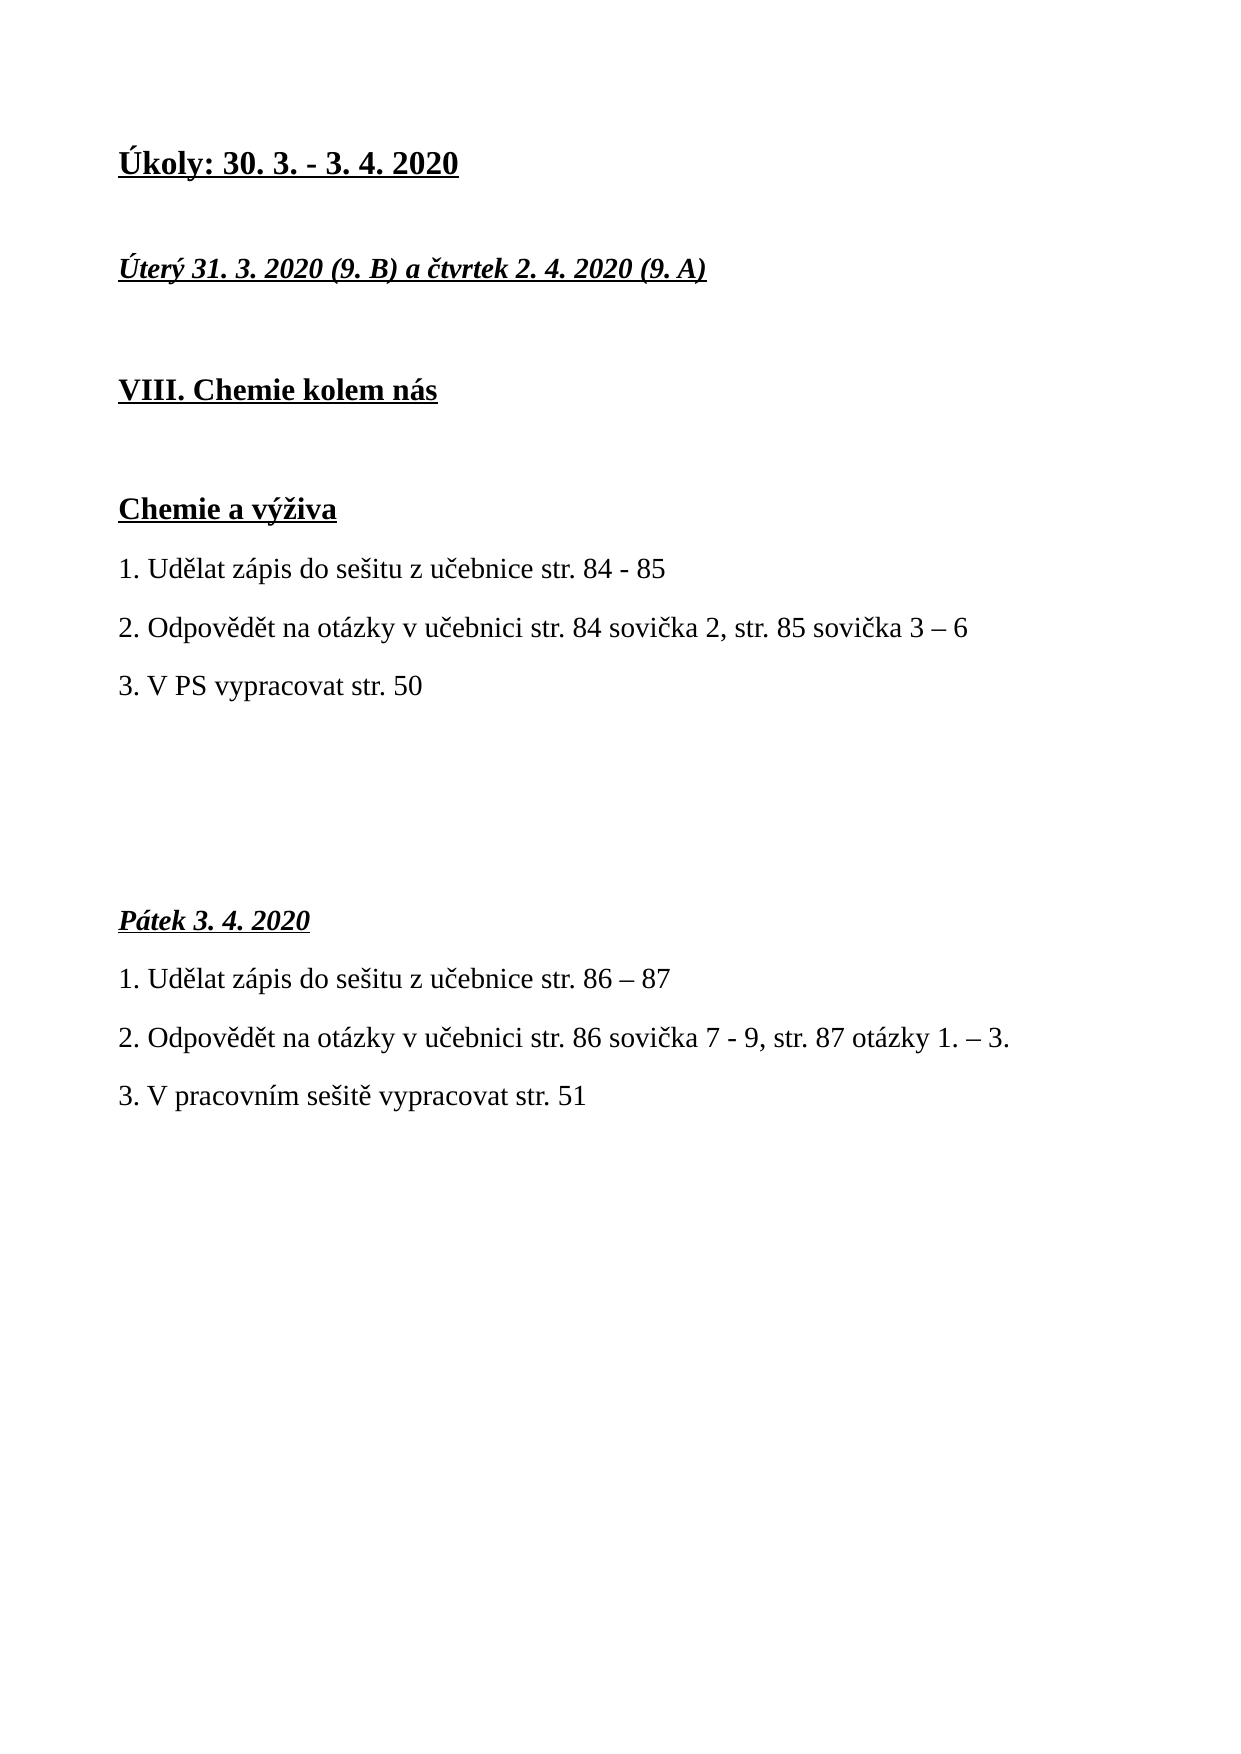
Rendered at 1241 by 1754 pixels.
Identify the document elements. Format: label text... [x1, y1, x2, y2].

subtitle 3. V pracovním sešitě vypracovat str. 51 [118, 1078, 1122, 1112]
subtitle 1. Udělat zápis do sešitu z učebnice str. 86 – 87 [118, 961, 1122, 995]
subtitle Pátek 3. 4. 2020 [118, 903, 1122, 936]
text Úterý 31. 3. 2020 (9. B) a čtvrtek 2. 4. 2020 (9. A) [118, 251, 1122, 285]
subtitle VIII. Chemie kolem nás [118, 371, 1122, 407]
subtitle 1. Udělat zápis do sešitu z učebnice str. 84 - 85 [118, 551, 1122, 585]
subtitle 2. Odpovědět na otázky v učebnici str. 84 sovička 2, str. 85 sovička 3 – 6 [118, 610, 1122, 643]
subtitle 3. V PS vypracovat str. 50 [118, 668, 1122, 702]
subtitle Chemie a výživa [118, 490, 1122, 526]
subtitle Úkoly: 30. 3. - 3. 4. 2020 [118, 143, 1122, 181]
subtitle 2. Odpovědět na otázky v učebnici str. 86 sovička 7 - 9, str. 87 otázky 1. – 3. [118, 1020, 1122, 1053]
